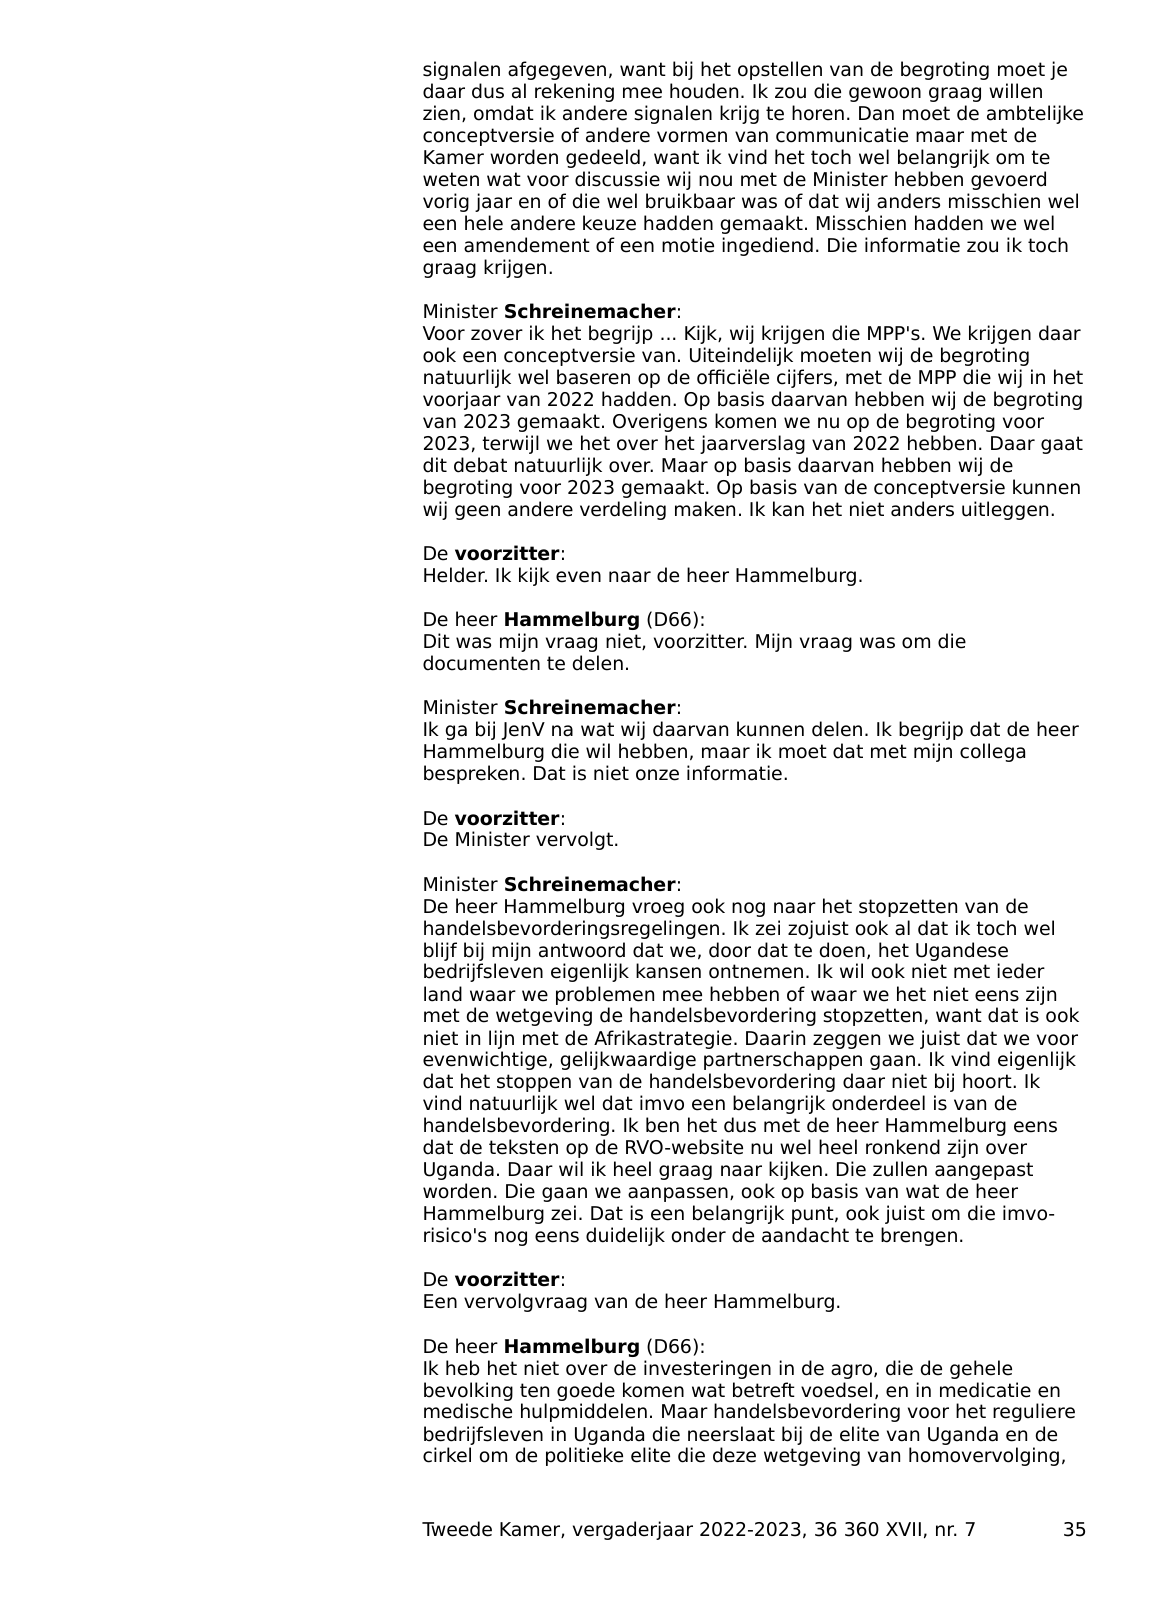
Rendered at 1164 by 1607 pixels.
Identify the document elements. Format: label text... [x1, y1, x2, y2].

text De heer Hammelburg (D66): [422, 1336, 1087, 1357]
text De voorzitter: [422, 1269, 1087, 1291]
text Ik ga bij JenV na wat wij daarvan kunnen delen. Ik begrijp dat de heer Hammelburg die wil hebben, maar ik moet dat met mijn collega bespreken. Dat is niet onze informatie. [422, 719, 1087, 785]
text Voor zover ik het begrijp ... Kijk, wij krijgen die MPP's. We krijgen daar ook een conceptversie van. Uiteindelijk moeten wij de begroting natuurlijk wel baseren op de officiële cijfers, met de MPP die wij in het voorjaar van 2022 hadden. Op basis daarvan hebben wij de begroting van 2023 gemaakt. Overigens komen we nu op de begroting voor 2023, terwijl we het over het jaarverslag van 2022 hebben. Daar gaat dit debat natuurlijk over. Maar op basis daarvan hebben wij de begroting voor 2023 gemaakt. Op basis van de conceptversie kunnen wij geen andere verdeling maken. Ik kan het niet anders uitleggen. [422, 323, 1087, 521]
text De Minister vervolgt. [422, 829, 1087, 851]
text Minister Schreinemacher: [422, 697, 1087, 719]
text De voorzitter: [422, 807, 1087, 829]
text signalen afgegeven, want bij het opstellen van de begroting moet je daar dus al rekening mee houden. Ik zou die gewoon graag willen zien, omdat ik andere signalen krijg te horen. Dan moet de ambtelijke conceptversie of andere vormen van communicatie maar met de Kamer worden gedeeld, want ik vind het toch wel belangrijk om te weten wat voor discussie wij nou met de Minister hebben gevoerd vorig jaar en of die wel bruikbaar was of dat wij anders misschien wel een hele andere keuze hadden gemaakt. Misschien hadden we wel een amendement of een motie ingediend. Die informatie zou ik toch graag krijgen. [422, 59, 1087, 279]
text Dit was mijn vraag niet, voorzitter. Mijn vraag was om die documenten te delen. [422, 631, 1087, 675]
text De voorzitter: [422, 543, 1087, 565]
text De heer Hammelburg (D66): [422, 609, 1087, 631]
text Helder. Ik kijk even naar de heer Hammelburg. [422, 565, 1087, 587]
text Minister Schreinemacher: [422, 873, 1087, 896]
text Een vervolgvraag van de heer Hammelburg. [422, 1291, 1087, 1313]
text Minister Schreinemacher: [422, 301, 1087, 323]
text De heer Hammelburg vroeg ook nog naar het stopzetten van de handelsbevorderingsregelingen. Ik zei zojuist ook al dat ik toch wel blijf bij mijn antwoord dat we, door dat te doen, het Ugandese bedrijfsleven eigenlijk kansen ontnemen. Ik wil ook niet met ieder land waar we problemen mee hebben of waar we het niet eens zijn met de wetgeving de handelsbevordering stopzetten, want dat is ook niet in lijn met de Afrikastrategie. Daarin zeggen we juist dat we voor evenwichtige, gelijkwaardige partnerschappen gaan. Ik vind eigenlijk dat het stoppen van de handelsbevordering daar niet bij hoort. Ik vind natuurlijk wel dat imvo een belangrijk onderdeel is van de handelsbevordering. Ik ben het dus met de heer Hammelburg eens dat de teksten op de RVO-website nu wel heel ronkend zijn over Uganda. Daar wil ik heel graag naar kijken. Die zullen aangepast worden. Die gaan we aanpassen, ook op basis van wat de heer Hammelburg zei. Dat is een belangrijk punt, ook juist om die imvo-risico's nog eens duidelijk onder de aandacht te brengen. [422, 896, 1087, 1247]
text Ik heb het niet over de investeringen in de agro, die de gehele bevolking ten goede komen wat betreft voedsel, en in medicatie en medische hulpmiddelen. Maar handelsbevordering voor het reguliere bedrijfsleven in Uganda die neerslaat bij de elite van Uganda en de cirkel om de politieke elite die deze wetgeving van homovervolging, [422, 1357, 1087, 1467]
